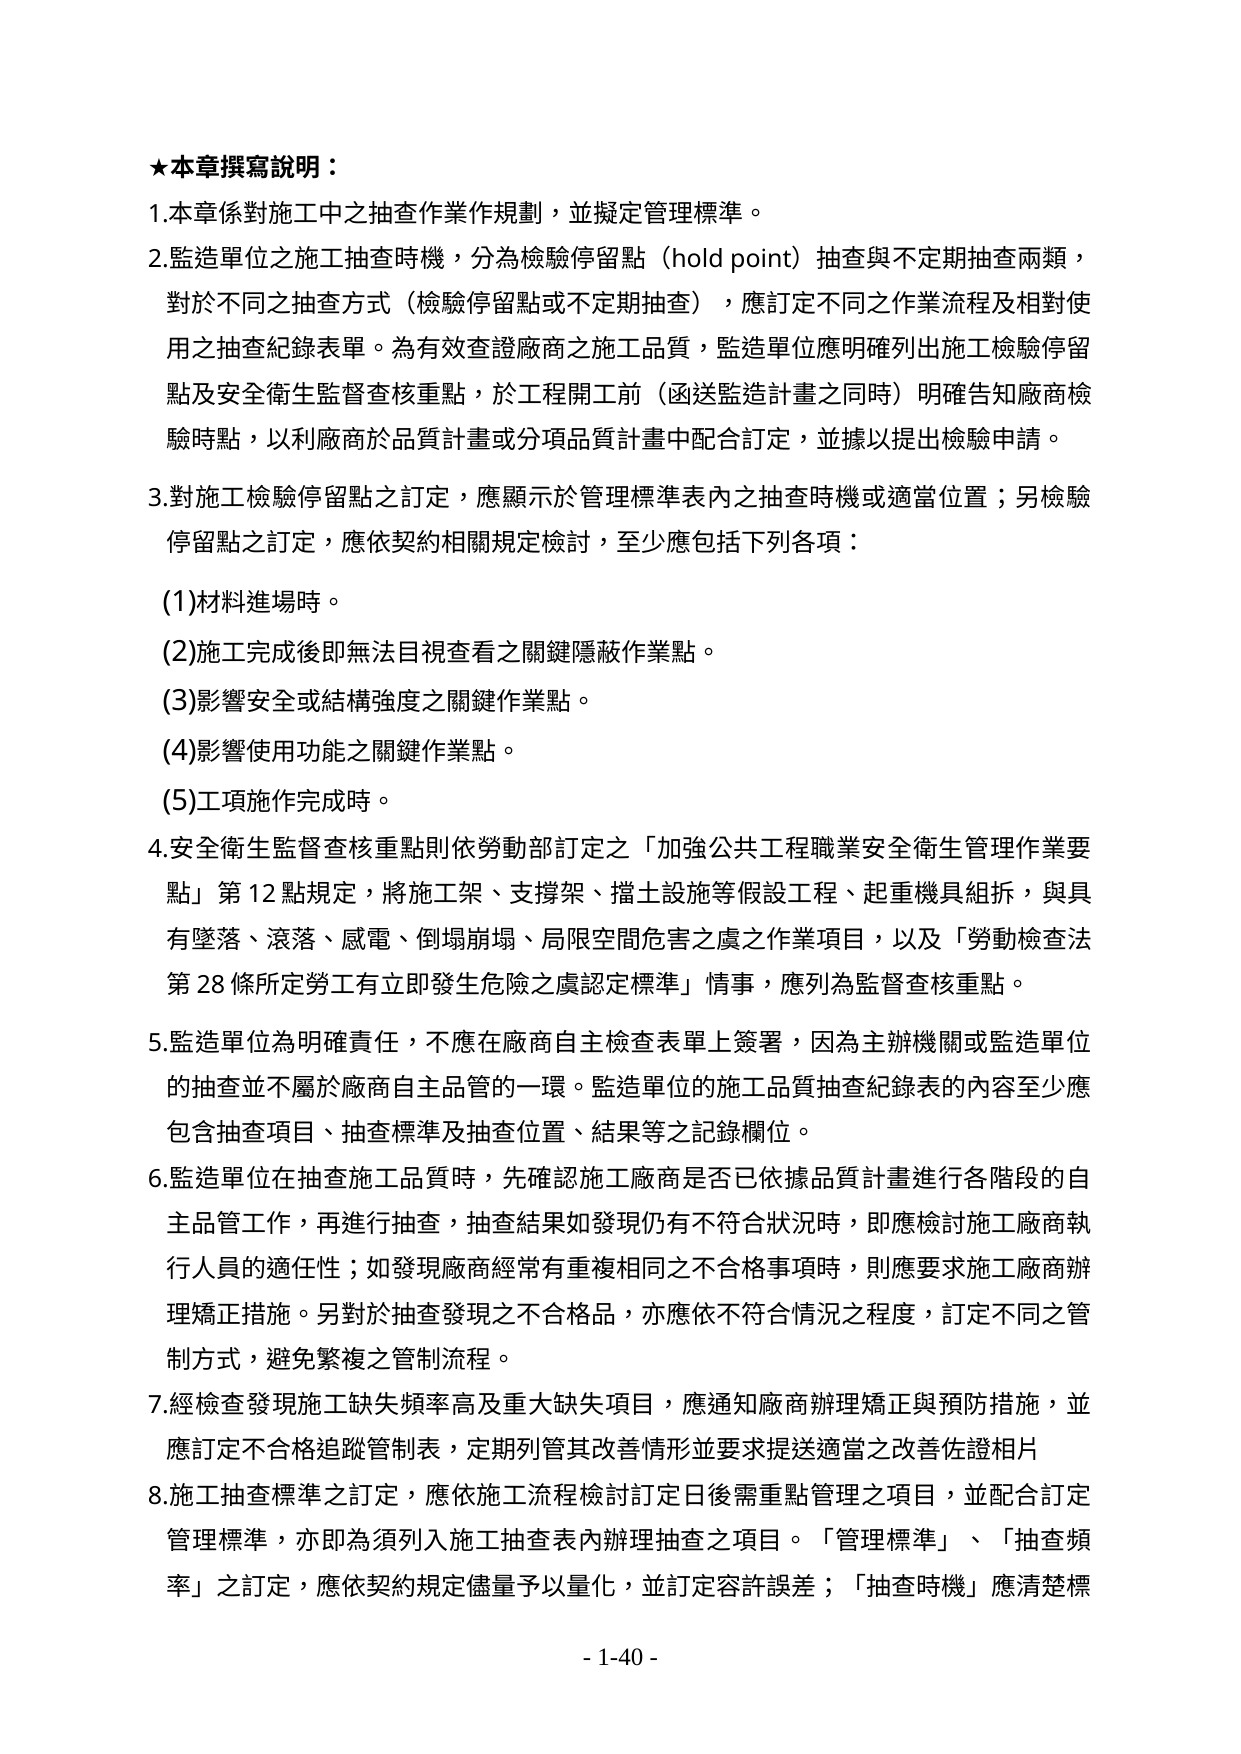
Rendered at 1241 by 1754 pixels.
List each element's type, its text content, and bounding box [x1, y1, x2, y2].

text (1)材料進場時。 [162, 581, 1092, 620]
text 6.監造單位在抽查施工品質時，先確認施工廠商是否已依據品質計畫進行各階段的自主品管工作，再進行抽查，抽查結果如發現仍有不符合狀況時，即應檢討施工廠商執行人員的適任性；如發現廠商經常有重複相同之不合格事項時，則應要求施工廠商辦理矯正措施。另對於抽查發現之不合格品，亦應依不符合情況之程度，訂定不同之管制方式，避免繁複之管制流程。 [148, 1158, 1092, 1376]
text 5.監造單位為明確責任，不應在廠商自主檢查表單上簽署，因為主辦機關或監造單位的抽查並不屬於廠商自主品管的一環。監造單位的施工品質抽查紀錄表的內容至少應包含抽查項目、抽查標準及抽查位置、結果等之記錄欄位。 [148, 1022, 1092, 1149]
text 7.經檢查發現施工缺失頻率高及重大缺失項目，應通知廠商辦理矯正與預防措施，並應訂定不合格追蹤管制表，定期列管其改善情形並要求提送適當之改善佐證相片 [148, 1385, 1092, 1466]
text 3.對施工檢驗停留點之訂定，應顯示於管理標準表內之抽查時機或適當位置；另檢驗停留點之訂定，應依契約相關規定檢討，至少應包括下列各項： [148, 477, 1092, 559]
text 8.施工抽查標準之訂定，應依施工流程檢討訂定日後需重點管理之項目，並配合訂定管理標準，亦即為須列入施工抽查表內辦理抽查之項目。「管理標準」、「抽查頻率」之訂定，應依契約規定儘量予以量化，並訂定容許誤差；「抽查時機」應清楚標 [148, 1475, 1092, 1602]
text (4)影響使用功能之關鍵作業點。 [162, 729, 1092, 769]
text (2)施工完成後即無法目視查看之關鍵隱蔽作業點。 [162, 630, 1092, 670]
text 1.本章係對施工中之抽查作業作規劃，並擬定管理標準。 [148, 193, 1092, 229]
text 2.監造單位之施工抽查時機，分為檢驗停留點（hold point）抽查與不定期抽查兩類，對於不同之抽查方式（檢驗停留點或不定期抽查），應訂定不同之作業流程及相對使用之抽查紀錄表單。為有效查證廠商之施工品質，監造單位應明確列出施工檢驗停留點及安全衛生監督查核重點，於工程開工前（函送監造計畫之同時）明確告知廠商檢驗時點，以利廠商於品質計畫或分項品質計畫中配合訂定，並據以提出檢驗申請。 [148, 238, 1092, 456]
text ★本章撰寫說明： [148, 148, 1092, 184]
text (3)影響安全或結構強度之關鍵作業點。 [162, 680, 1092, 719]
text (5)工項施作完成時。 [162, 779, 1092, 818]
text 4.安全衛生監督查核重點則依勞動部訂定之「加強公共工程職業安全衛生管理作業要點」第12點規定，將施工架、支撐架、擋土設施等假設工程、起重機具組拆，與具有墜落、滾落、感電、倒塌崩塌、局限空間危害之虞之作業項目，以及「勞動檢查法第28條所定勞工有立即發生危險之虞認定標準」情事，應列為監督查核重點。 [148, 828, 1092, 1001]
